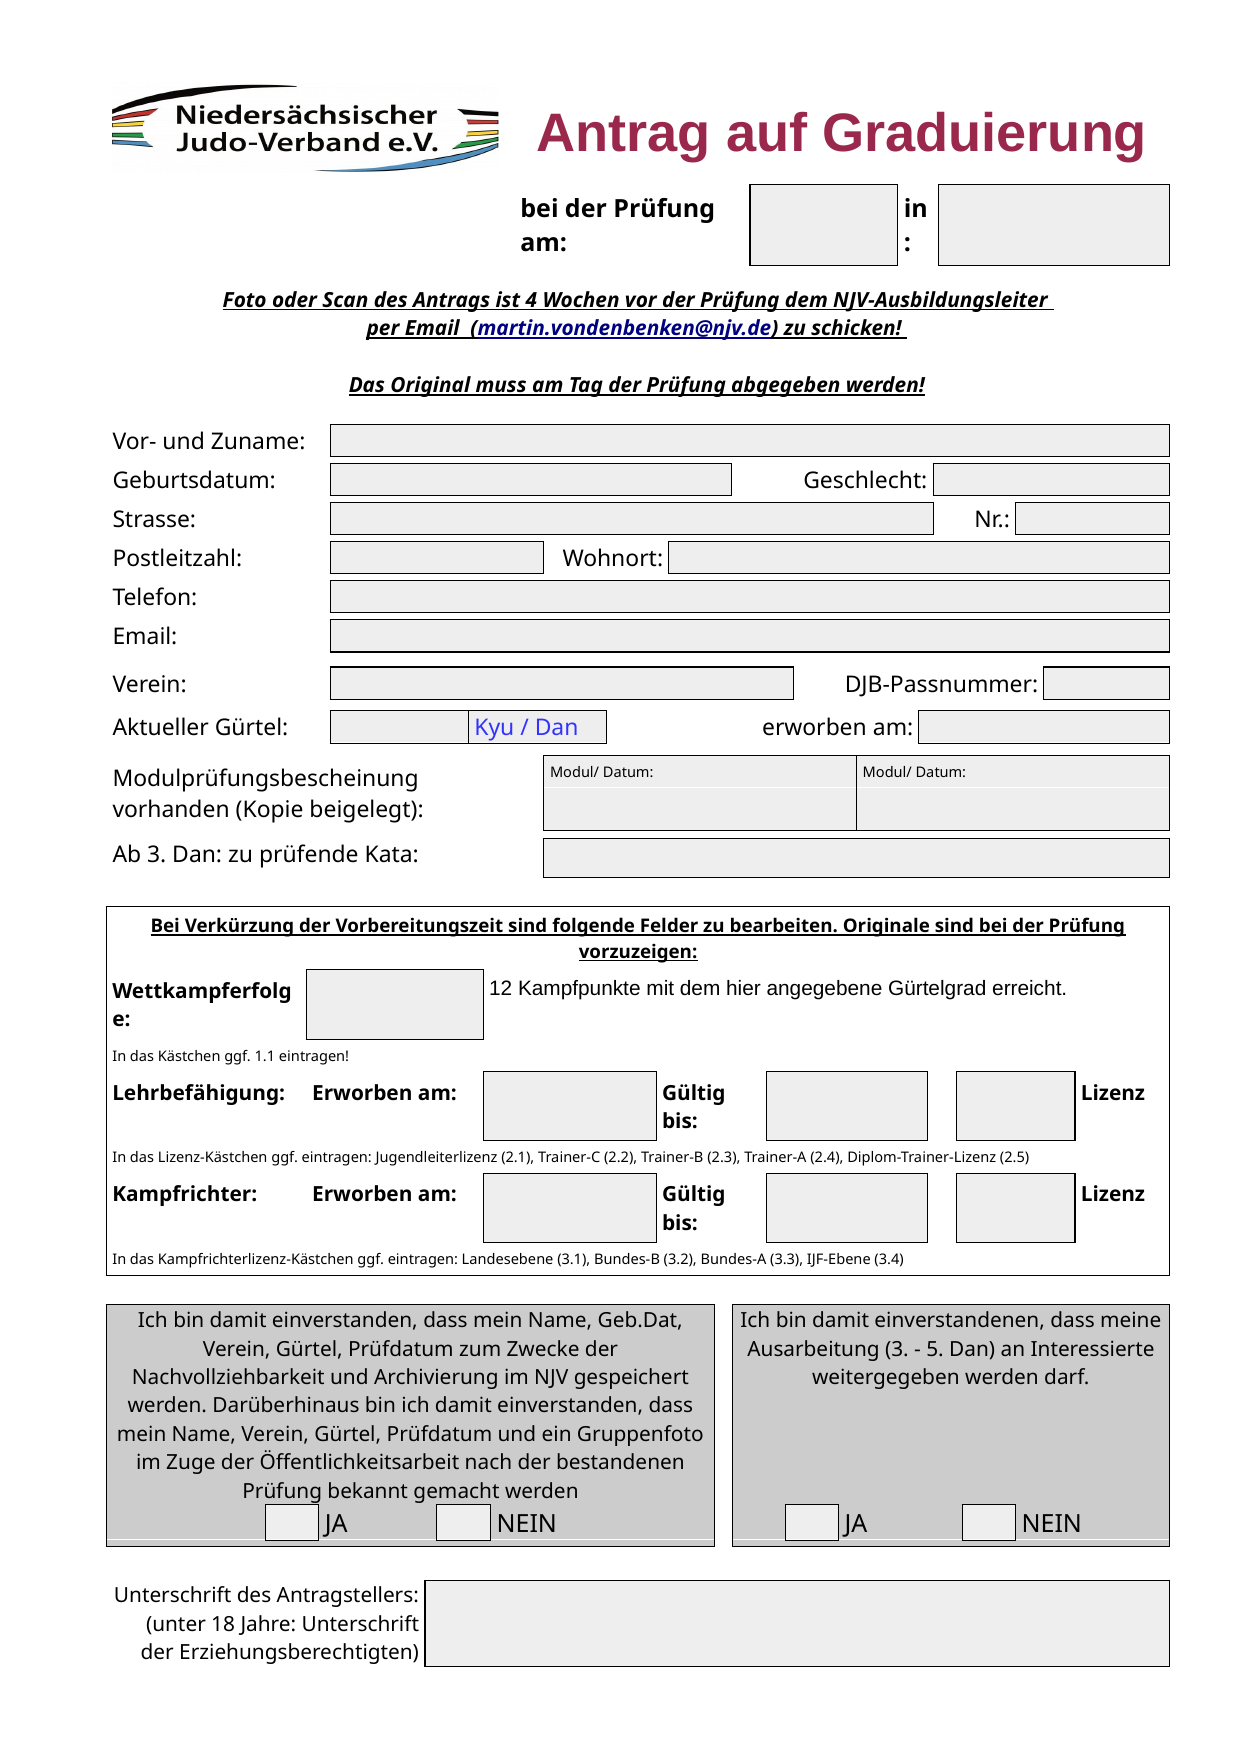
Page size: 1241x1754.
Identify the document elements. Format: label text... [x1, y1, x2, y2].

table_cell [331, 581, 1169, 612]
table_cell Kampfrichter: [107, 1173, 306, 1242]
table_cell [957, 1174, 1074, 1242]
table_cell [437, 1505, 490, 1539]
table_cell [1016, 503, 1169, 534]
table_cell Modulprüfungsbescheinung vorhanden (Kopie beigelegt): [106, 755, 543, 830]
table_cell [928, 1071, 956, 1140]
table_cell Nr.: [934, 502, 1015, 534]
table_cell In das Lizenz-Kästchen ggf. eintragen: Jugendleiterlizenz (2.1), Trainer-C (2.2), Trainer-B (2.3), Trainer-A (2.4), Diplom-Trainer-Lizenz (2.5) [107, 1140, 1169, 1173]
table_cell [106, 612, 1169, 619]
table_cell JA [319, 1504, 436, 1539]
table_cell [544, 788, 856, 830]
table_cell [106, 456, 1169, 463]
table_cell Lehrbefähigung: [107, 1071, 306, 1140]
table_cell Ab 3. Dan: zu prüfende Kata: [106, 838, 543, 877]
table_cell [266, 1505, 318, 1539]
text Das Original muss am Tag der Prüfung abgegeben werden! [106, 370, 1169, 398]
table_cell [331, 711, 468, 742]
table_cell DJB-Passnummer: [794, 666, 1043, 699]
table_cell [733, 1540, 1169, 1546]
table_cell [939, 185, 1169, 265]
table_cell [106, 573, 1169, 580]
table_cell [106, 699, 1169, 710]
table_header [715, 1304, 732, 1546]
table_cell JA [839, 1504, 962, 1539]
table_cell [106, 1666, 1169, 1673]
table_cell In das Kampfrichterlizenz-Kästchen ggf. eintragen: Landesebene (3.1), Bundes-B (3.2), Bundes-A (3.3), IJF-Ebene (3.4) [107, 1242, 1169, 1274]
table_header [426, 1581, 1169, 1666]
table_header [331, 425, 1169, 456]
table_cell [786, 1505, 838, 1539]
table_cell [107, 1504, 265, 1539]
table_header [106, 77, 514, 184]
table_cell [928, 1173, 956, 1242]
table_cell [751, 185, 897, 265]
table_cell erworben am: [607, 710, 918, 742]
table_cell [767, 1174, 927, 1242]
table_cell [934, 464, 1169, 495]
table_cell [106, 534, 1169, 541]
table_cell Wohnort: [544, 541, 668, 573]
table_cell [307, 970, 483, 1039]
table_cell Erworben am: [306, 1071, 483, 1140]
table_cell [1044, 668, 1169, 699]
table_cell [106, 651, 1169, 666]
table_cell [331, 668, 793, 699]
table_cell [484, 1174, 656, 1242]
table_cell NEIN [1016, 1504, 1169, 1539]
table_cell Geschlecht: [732, 463, 933, 495]
table_cell bei der Prüfung am: [514, 184, 749, 265]
table_cell [767, 1072, 927, 1140]
table_header Unterschrift des Antragstellers: (unter 18 Jahre: Unterschrift der Erziehungsberechtigten) [106, 1580, 424, 1666]
table_cell [331, 464, 731, 495]
table_cell [331, 620, 1169, 651]
table_cell [106, 743, 1169, 755]
table_cell Postleitzahl: [106, 541, 330, 573]
table_cell Kyu / Dan [469, 711, 606, 742]
table_cell NEIN [491, 1504, 714, 1539]
table_cell [107, 1540, 714, 1546]
table_cell [331, 503, 933, 534]
table_cell Erworben am: [306, 1173, 483, 1242]
table_cell Modul/ Datum: [544, 756, 856, 787]
table_cell [963, 1505, 1015, 1539]
table_header Vor- und Zuname: [106, 424, 330, 456]
table_cell Strasse: [106, 502, 330, 534]
table_cell Modul/ Datum: [857, 756, 1169, 787]
table_cell [331, 542, 543, 573]
table_cell Telefon: [106, 580, 330, 612]
table_cell [484, 1072, 656, 1140]
table_cell [857, 788, 1169, 830]
table_cell [544, 839, 1169, 877]
table_cell Lizenz [1076, 1173, 1169, 1242]
table_cell Lizenz [1076, 1071, 1169, 1140]
table_cell in: [898, 184, 938, 265]
table_cell Email: [106, 619, 330, 651]
table_header Ich bin damit einverstandenen, dass meine Ausarbeitung (3. - 5. Dan) an Interessierte weitergegeben werden darf. [733, 1305, 1169, 1504]
table_cell Verein: [106, 666, 330, 699]
table_header Antrag auf Graduierung [514, 77, 1169, 184]
table_header Ich bin damit einverstanden, dass mein Name, Geb.Dat, Verein, Gürtel, Prüfdatum zum Zwecke der Nachvollziehbarkeit und Archivierung im NJV gespeichert werden. Darüberhinaus bin ich damit einverstanden, dass mein Name, Verein, Gürtel, Prüfdatum und ein Gruppenfoto im Zuge der Öffentlichkeitsarbeit nach der bestandenen Prüfung bekannt gemacht werden [107, 1305, 714, 1504]
table_cell [733, 1504, 785, 1539]
table_cell Geburtsdatum: [106, 463, 330, 495]
table_cell [106, 830, 1169, 837]
table_cell [957, 1072, 1074, 1140]
table_cell Gültig bis: [657, 1173, 766, 1242]
table_cell Aktueller Gürtel: [106, 710, 330, 742]
table_cell Wettkampferfolge: [107, 969, 306, 1039]
table_header Bei Verkürzung der Vorbereitungszeit sind folgende Felder zu bearbeiten. Originale sind bei der Prüfung vorzuzeigen: [107, 907, 1169, 969]
table_cell [669, 542, 1169, 573]
table_cell [106, 184, 514, 265]
table_cell Gültig bis: [657, 1071, 766, 1140]
table_cell 12 Kampfpunkte mit dem hier angegebene Gürtelgrad erreicht. [484, 969, 1169, 1039]
picture [111, 82, 499, 174]
table_cell In das Kästchen ggf. 1.1 eintragen! [107, 1039, 1169, 1071]
table_cell [106, 495, 1169, 502]
table_cell [919, 711, 1169, 742]
text Foto oder Scan des Antrags ist 4 Wochen vor der Prüfung dem NJV-Ausbildungsleiter per Email (martin.vondenbenken@njv.de) zu schicken! [106, 285, 1169, 342]
